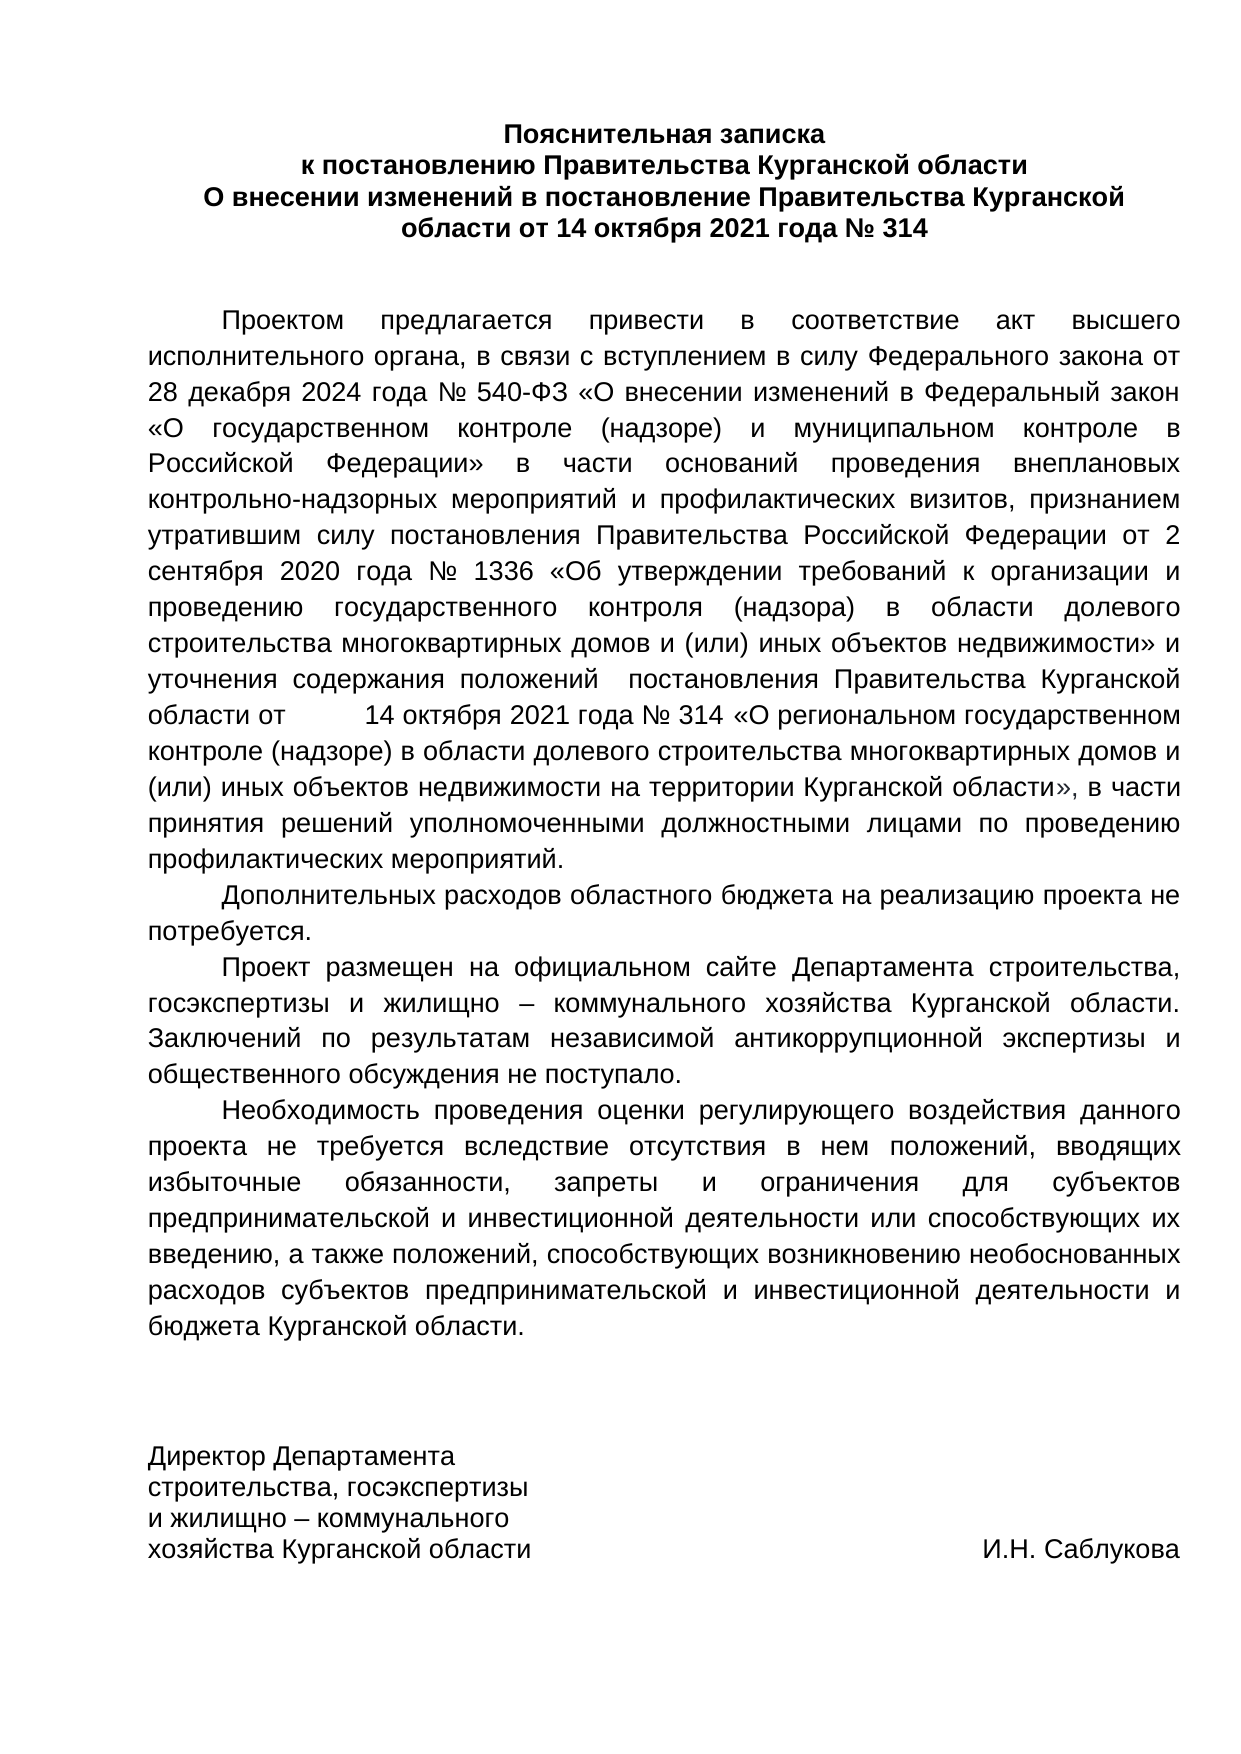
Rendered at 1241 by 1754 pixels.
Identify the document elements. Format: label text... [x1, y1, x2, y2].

text и жилищно – коммунального [148, 1502, 1181, 1533]
table_header [148, 1565, 209, 1605]
text Необходимость проведения оценки регулирующего воздействия данного проекта не требуется вследствие отсутствия в нем положений, вводящих избыточные обязанности, запреты и ограничения для субъектов предпринимательской и инвестиционной деятельности или способствующих их введению, а также положений, способствующих возникновению необоснованных расходов субъектов предпринимательской и инвестиционной деятельности и бюджета Курганской области. [148, 1094, 1181, 1341]
table_header [209, 1565, 974, 1605]
text строительства, госэкспертизы [148, 1471, 1181, 1502]
text Пояснительная записка [148, 118, 1181, 149]
text Директор Департамента [148, 1440, 1181, 1471]
text к постановлению Правительства Курганской области [148, 149, 1181, 181]
text О внесении изменений в постановление Правительства Курганской области от 14 октября 2021 года № 314 [148, 181, 1181, 243]
text Проектом предлагается привести в соответствие акт высшего исполнительного органа, в связи с вступлением в силу Федерального закона от 28 декабря 2024 года № 540-ФЗ «О внесении изменений в Федеральный закон «О государственном контроле (надзоре) и муниципальном контроле в Российской Федерации» в части оснований проведения внеплановых контрольно-надзорных мероприятий и профилактических визитов, признанием утратившим силу постановления Правительства Российской Федерации от 2 сентября 2020 года № 1336 «Об утверждении требований к организации и проведению государственного контроля (надзора) в области долевого строительства многоквартирных домов и (или) иных объектов недвижимости» и уточнения содержания положений постановления Правительства Курганской области от 14 октября 2021 года № 314 «О региональном государственном контроле (надзоре) в области долевого строительства многоквартирных домов и (или) иных объектов недвижимости на территории Курганской области», в части принятия решений уполномоченными должностными лицами по проведению профилактических мероприятий. [148, 304, 1181, 874]
text Дополнительных расходов областного бюджета на реализацию проекта не потребуется. [148, 879, 1181, 946]
table_header [148, 243, 1181, 304]
text Проект размещен на официальном сайте Департамента строительства, госэкспертизы и жилищно – коммунального хозяйства Курганской области. Заключений по результатам независимой антикоррупционной экспертизы и общественного обсуждения не поступало. [148, 951, 1181, 1090]
text хозяйства Курганской области И.Н. Саблукова [148, 1533, 1181, 1565]
table_header [974, 1565, 1181, 1605]
